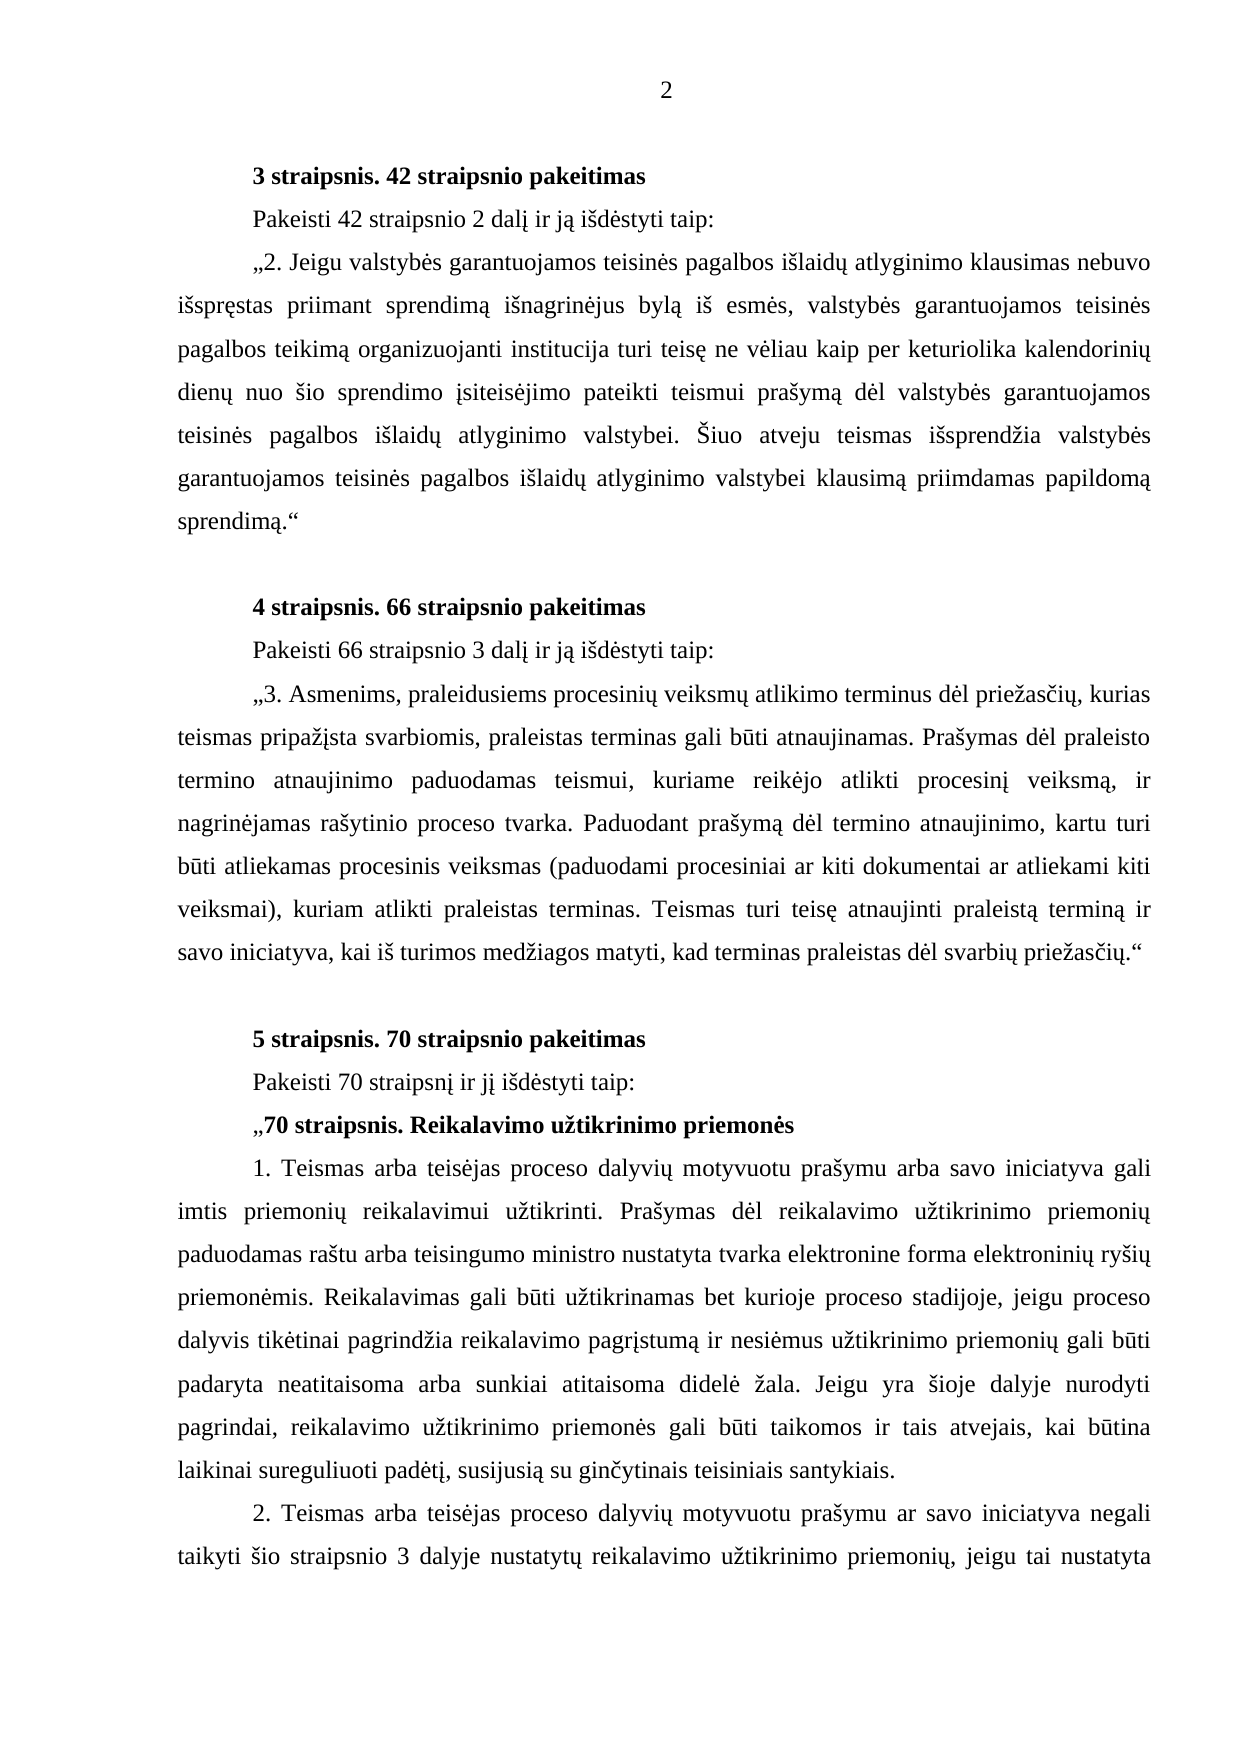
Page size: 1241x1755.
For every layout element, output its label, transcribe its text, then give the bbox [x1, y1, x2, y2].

text „3. Asmenims, praleidusiems procesinių veiksmų atlikimo terminus dėl priežasčių, kurias teismas pripažįsta svarbiomis, praleistas terminas gali būti atnaujinamas. Prašymas dėl praleisto termino atnaujinimo paduodamas teismui, kuriame reikėjo atlikti procesinį veiksmą, ir nagrinėjamas rašytinio proceso tvarka. Paduodant prašymą dėl termino atnaujinimo, kartu turi būti atliekamas procesinis veiksmas (paduodami procesiniai ar kiti dokumentai ar atliekami kiti veiksmai), kuriam atlikti praleistas terminas. Teismas turi teisę atnaujinti praleistą terminą ir savo iniciatyva, kai iš turimos medžiagos matyti, kad terminas praleistas dėl svarbių priežasčių.“ [177, 679, 1152, 966]
text „70 straipsnis. Reikalavimo užtikrinimo priemonės [177, 1110, 1152, 1139]
text 4 straipsnis. 66 straipsnio pakeitimas [177, 592, 1152, 621]
text Pakeisti 66 straipsnio 3 dalį ir ją išdėstyti taip: [177, 636, 1152, 664]
text „2. Jeigu valstybės garantuojamos teisinės pagalbos išlaidų atlyginimo klausimas nebuvo išspręstas priimant sprendimą išnagrinėjus bylą iš esmės, valstybės garantuojamos teisinės pagalbos teikimą organizuojanti institucija turi teisę ne vėliau kaip per keturiolika kalendorinių dienų nuo šio sprendimo įsiteisėjimo pateikti teismui prašymą dėl valstybės garantuojamos teisinės pagalbos išlaidų atlyginimo valstybei. Šiuo atveju teismas išsprendžia valstybės garantuojamos teisinės pagalbos išlaidų atlyginimo valstybei klausimą priimdamas papildomą sprendimą.“ [177, 247, 1152, 535]
text 1. Teismas arba teisėjas proceso dalyvių motyvuotu prašymu arba savo iniciatyva gali imtis priemonių reikalavimui užtikrinti. Prašymas dėl reikalavimo užtikrinimo priemonių paduodamas raštu arba teisingumo ministro nustatyta tvarka elektronine forma elektroninių ryšių priemonėmis. Reikalavimas gali būti užtikrinamas bet kurioje proceso stadijoje, jeigu proceso dalyvis tikėtinai pagrindžia reikalavimo pagrįstumą ir nesiėmus užtikrinimo priemonių gali būti padaryta neatitaisoma arba sunkiai atitaisoma didelė žala. Jeigu yra šioje dalyje nurodyti pagrindai, reikalavimo užtikrinimo priemonės gali būti taikomos ir tais atvejais, kai būtina laikinai sureguliuoti padėtį, susijusią su ginčytinais teisiniais santykiais. [177, 1153, 1152, 1484]
text Pakeisti 42 straipsnio 2 dalį ir ją išdėstyti taip: [177, 204, 1152, 233]
text 2. Teismas arba teisėjas proceso dalyvių motyvuotu prašymu ar savo iniciatyva negali taikyti šio straipsnio 3 dalyje nustatytų reikalavimo užtikrinimo priemonių, jeigu tai nustatyta [177, 1498, 1152, 1570]
text 3 straipsnis. 42 straipsnio pakeitimas [177, 161, 1152, 190]
text Pakeisti 70 straipsnį ir jį išdėstyti taip: [177, 1067, 1152, 1096]
text 5 straipsnis. 70 straipsnio pakeitimas [177, 1024, 1152, 1052]
